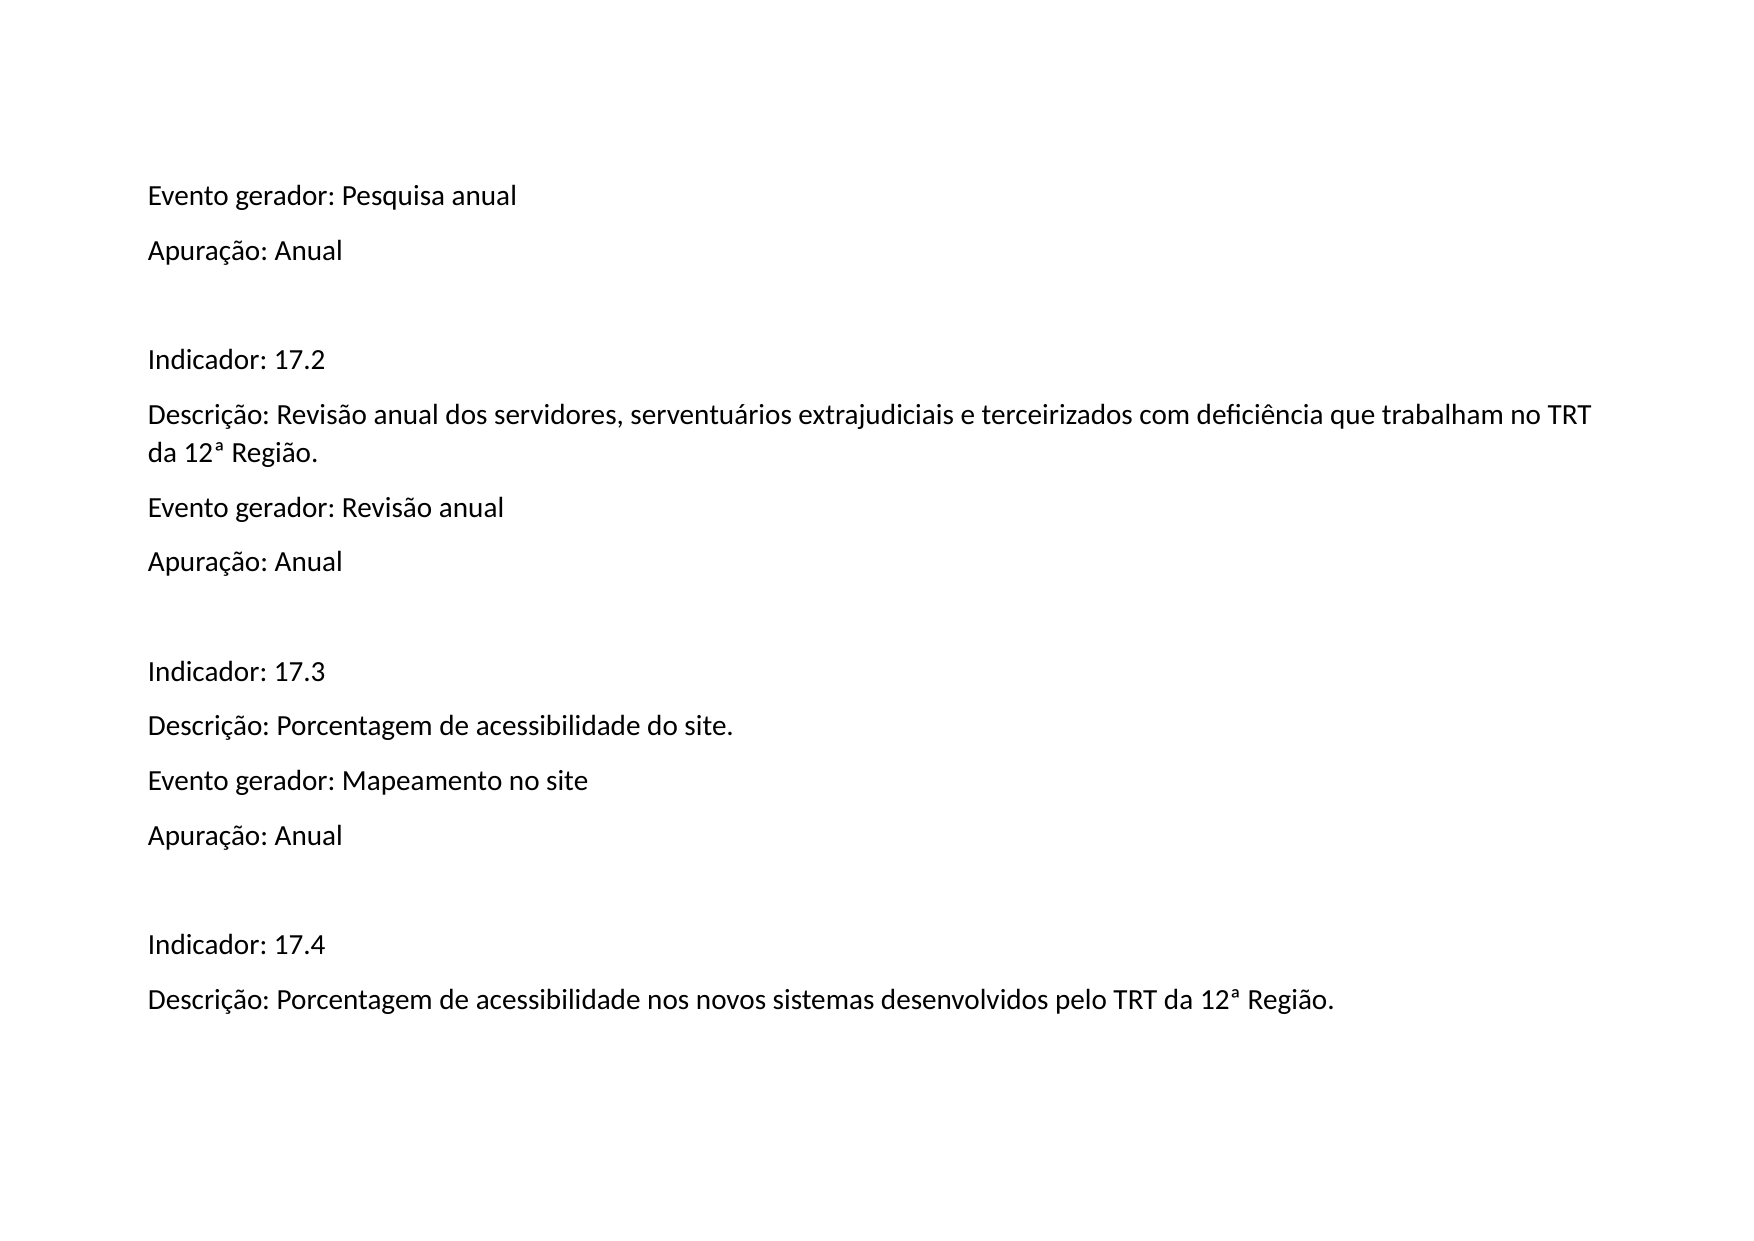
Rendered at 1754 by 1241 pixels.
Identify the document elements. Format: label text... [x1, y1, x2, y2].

text Indicador: 17.4 [148, 926, 1606, 962]
text Apuração: Anual [148, 232, 1606, 267]
text Evento gerador: Pesquisa anual [148, 177, 1606, 213]
text Apuração: Anual [148, 817, 1606, 852]
text Descrição: Porcentagem de acessibilidade nos novos sistemas desenvolvidos pelo TRT da 12ª Região. [148, 981, 1606, 1016]
text Evento gerador: Mapeamento no site [148, 762, 1606, 798]
text Apuração: Anual [148, 543, 1606, 579]
text Evento gerador: Revisão anual [148, 489, 1606, 524]
text Indicador: 17.3 [148, 653, 1606, 688]
text Indicador: 17.2 [148, 341, 1606, 377]
text Descrição: Revisão anual dos servidores, serventuários extrajudiciais e terceirizados com deficiência que trabalham no TRT da 12ª Região. [148, 396, 1606, 469]
text Descrição: Porcentagem de acessibilidade do site. [148, 707, 1606, 743]
